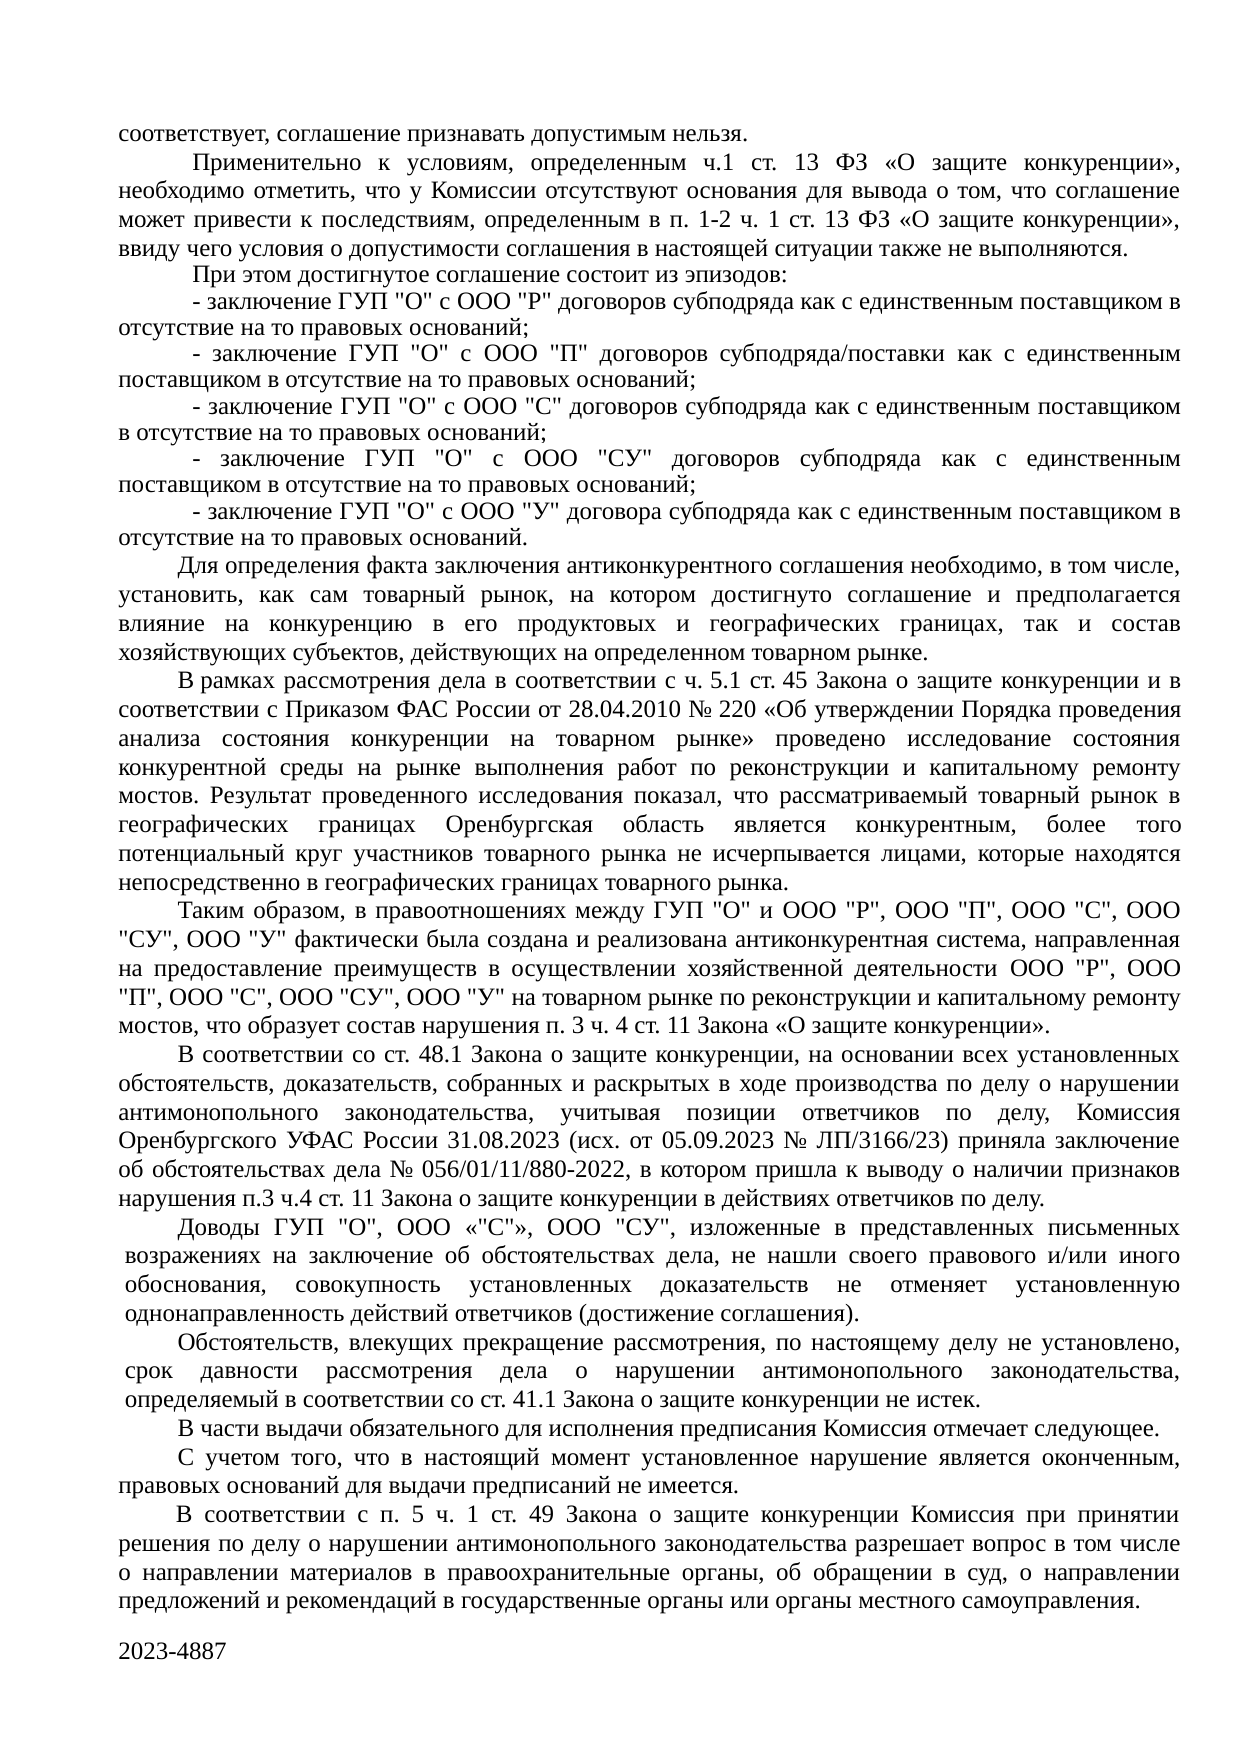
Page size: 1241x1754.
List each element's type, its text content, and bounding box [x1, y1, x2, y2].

text С учетом того, что в настоящий момент установленное нарушение является оконченным, правовых оснований для выдачи предписаний не имеется. [118, 1442, 1182, 1499]
text В рамках рассмотрения дела в соответствии с ч. 5.1 ст. 45 Закона о защите конкуренции и в соответствии с Приказом ФАС России от 28.04.2010 № 220 «Об утверждении Порядка проведения анализа состояния конкуренции на товарном рынке» проведено исследование состояния конкурентной среды на рынке выполнения работ по реконструкции и капитальному ремонту мостов. Результат проведенного исследования показал, что рассматриваемый товарный рынок в географических границах Оренбургская область является конкурентным, более того потенциальный круг участников товарного рынка не исчерпывается лицами, которые находятся непосредственно в географических границах товарного рынка. [118, 666, 1182, 896]
text Для определения факта заключения антиконкурентного соглашения необходимо, в том числе, установить, как сам товарный рынок, на котором достигнуто соглашение и предполагается влияние на конкуренцию в его продуктовых и географических границах, так и состав хозяйствующих субъектов, действующих на определенном товарном рынке. [118, 551, 1182, 666]
text Доводы ГУП "О", ООО «"С"», ООО "СУ", изложенные в представленных письменных возражениях на заключение об обстоятельствах дела, не нашли своего правового и/или иного обоснования, совокупность установленных доказательств не отменяет установленную однонаправленность действий ответчиков (достижение соглашения). [124, 1212, 1181, 1327]
text - заключение ГУП "О" с ООО "С" договоров субподряда как с единственным поставщиком в отсутствие на то правовых оснований; [118, 393, 1181, 446]
text соответствует, соглашение признавать допустимым нельзя. [118, 118, 1182, 147]
text - заключение ГУП "О" с ООО "Р" договоров субподряда как с единственным поставщиком в отсутствие на то правовых оснований; [118, 288, 1181, 341]
text - заключение ГУП "О" с ООО "У" договора субподряда как с единственным поставщиком в отсутствие на то правовых оснований. [118, 498, 1181, 551]
text - заключение ГУП "О" с ООО "П" договоров субподряда/поставки как с единственным поставщиком в отсутствие на то правовых оснований; [118, 341, 1181, 393]
text В части выдачи обязательного для исполнения предписания Комиссия отмечает следующее. [118, 1413, 1182, 1442]
text В соответствии с п. 5 ч. 1 ст. 49 Закона о защите конкуренции Комиссия при принятии решения по делу о нарушении антимонопольного законодательства разрешает вопрос в том числе о направлении материалов в правоохранительные органы, об обращении в суд, о направлении предложений и рекомендаций в государственные органы или органы местного самоуправления. [118, 1499, 1181, 1614]
text - заключение ГУП "О" с ООО "СУ" договоров субподряда как с единственным поставщиком в отсутствие на то правовых оснований; [118, 446, 1181, 498]
text В соответствии со ст. 48.1 Закона о защите конкуренции, на основании всех установленных обстоятельств, доказательств, собранных и раскрытых в ходе производства по делу о нарушении антимонопольного законодательства, учитывая позиции ответчиков по делу, Комиссия Оренбургского УФАС России 31.08.2023 (исх. от 05.09.2023 № ЛП/3166/23) приняла заключение об обстоятельствах дела № 056/01/11/880-2022, в котором пришла к выводу о наличии признаков нарушения п.3 ч.4 ст. 11 Закона о защите конкуренции в действиях ответчиков по делу. [118, 1039, 1181, 1212]
text Применительно к условиям, определенным ч.1 ст. 13 ФЗ «О защите конкуренции», необходимо отметить, что у Комиссии отсутствуют основания для вывода о том, что соглашение может привести к последствиям, определенным в п. 1-2 ч. 1 ст. 13 ФЗ «О защите конкуренции», ввиду чего условия о допустимости соглашения в настоящей ситуации также не выполняются. [118, 147, 1182, 262]
text При этом достигнутое соглашение состоит из эпизодов: [118, 262, 1181, 288]
text Таким образом, в правоотношениях между ГУП "О" и ООО "Р", ООО "П", ООО "С", ООО "СУ", ООО "У" фактически была создана и реализована антиконкурентная система, направленная на предоставление преимуществ в осуществлении хозяйственной деятельности ООО "Р", ООО "П", ООО "С", ООО "СУ", ООО "У" на товарном рынке по реконструкции и капитальному ремонту мостов, что образует состав нарушения п. 3 ч. 4 ст. 11 Закона «О защите конкуренции». [118, 896, 1181, 1039]
text Обстоятельств, влекущих прекращение рассмотрения, по настоящему делу не установлено, срок давности рассмотрения дела о нарушении антимонопольного законодательства, определяемый в соответствии со ст. 41.1 Закона о защите конкуренции не истек. [124, 1327, 1181, 1413]
